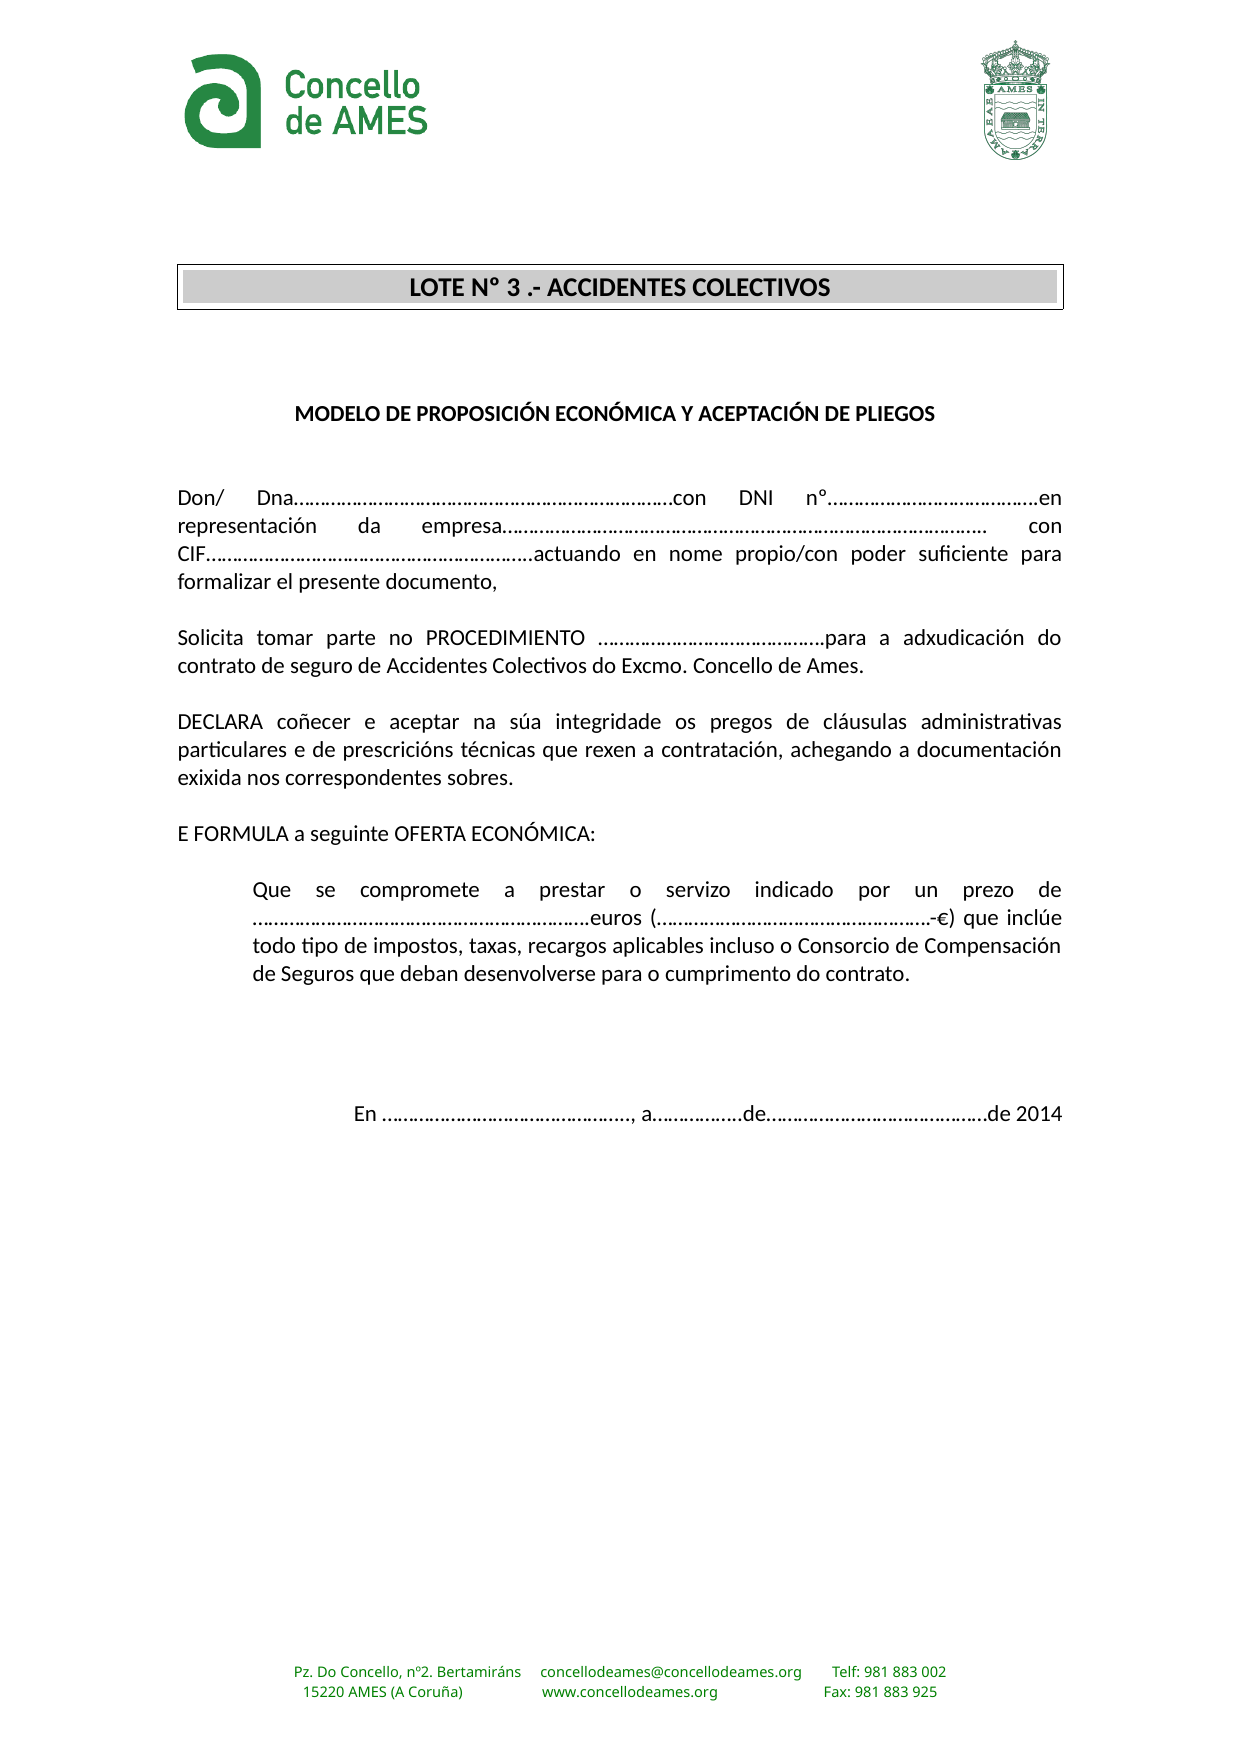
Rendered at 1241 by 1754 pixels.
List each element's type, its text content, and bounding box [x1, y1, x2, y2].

text E FORMULA a seguinte OFERTA ECONÓMICA: [177, 819, 1063, 847]
list Que se compromete a prestar o servizo indicado por un prezo de ……………………………………………………….euros (…………………………………………….-€) que inclúe todo tipo de impostos, taxas, recargos aplicables incluso o Consorcio de Compensación de Seguros que deban desenvolverse para o cumprimento do contrato. [215, 875, 1063, 987]
text Solicita tomar parte no PROCEDIMIENTO …………………………………….para a adxudicación do contrato de seguro de Accidentes Colectivos do Excmo. Concello de Ames. [177, 623, 1063, 679]
text En ……………………………………….., a……………..de……………………………………de 2014 [177, 1099, 1063, 1127]
text MODELO DE PROPOSICIÓN ECONÓMICA Y ACEPTACIÓN DE PLIEGOS [177, 399, 1063, 427]
picture [172, 38, 449, 165]
text DECLARA coñecer e aceptar na súa integridade os pregos de cláusulas administrativas particulares e de prescricións técnicas que rexen a contratación, achegando a documentación exixida nos correspondentes sobres. [177, 707, 1063, 791]
picture [969, 34, 1062, 166]
table_header LOTE Nº 3 .- ACCIDENTES COLECTIVOS [178, 265, 1063, 309]
text Don/ Dna………………………………………………………………con DNI nº………………………………….en representación da empresa……………………………………………………………………………….. con CIF……………………………………………………..actuando en nome propio/con poder suficiente para formalizar el presente documento, [177, 483, 1063, 595]
